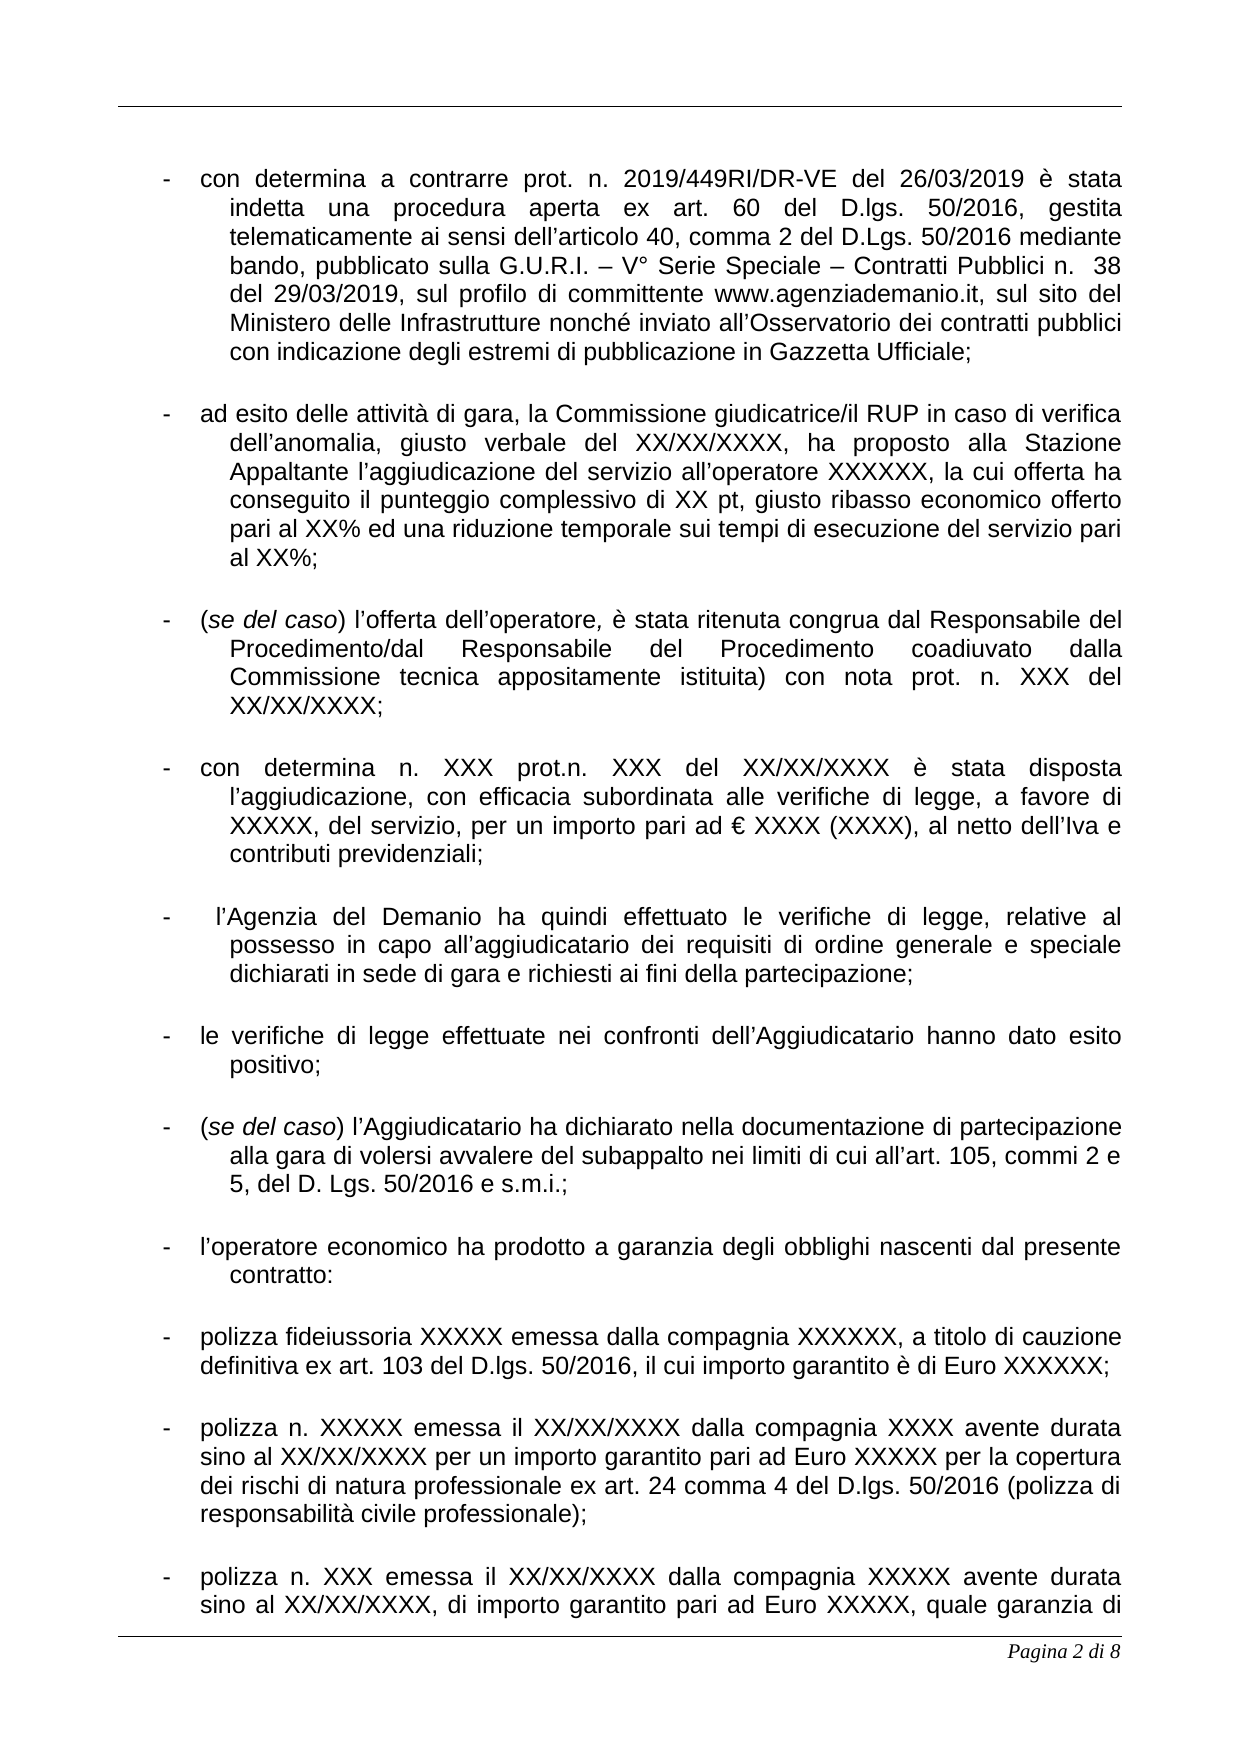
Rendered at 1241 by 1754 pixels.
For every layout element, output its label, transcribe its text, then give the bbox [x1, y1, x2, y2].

list (se del caso) l’Aggiudicatario ha dichiarato nella documentazione di partecipazione alla gara di volersi avvalere del subappalto nei limiti di cui all’art. 105, commi 2 e 5, del D. Lgs. 50/2016 e s.m.i.; [162, 1112, 1123, 1198]
list polizza fideiussoria XXXXX emessa dalla compagnia XXXXXX, a titolo di cauzione definitiva ex art. 103 del D.lgs. 50/2016, il cui importo garantito è di Euro XXXXXX; [162, 1322, 1123, 1380]
list polizza n. XXX emessa il XX/XX/XXXX dalla compagnia XXXXX avente durata sino al XX/XX/XXXX, di importo garantito pari ad Euro XXXXX, quale garanzia di [162, 1561, 1123, 1619]
list polizza n. XXXXX emessa il XX/XX/XXXX dalla compagnia XXXX avente durata sino al XX/XX/XXXX per un importo garantito pari ad Euro XXXXX per la copertura dei rischi di natura professionale ex art. 24 comma 4 del D.lgs. 50/2016 (polizza di responsabilità civile professionale); [162, 1413, 1123, 1528]
list ad esito delle attività di gara, la Commissione giudicatrice/il RUP in caso di verifica dell’anomalia, giusto verbale del XX/XX/XXXX, ha proposto alla Stazione Appaltante l’aggiudicazione del servizio all’operatore XXXXXX, la cui offerta ha conseguito il punteggio complessivo di XX pt, giusto ribasso economico offerto pari al XX% ed una riduzione temporale sui tempi di esecuzione del servizio pari al XX%; [162, 399, 1123, 571]
list l’Agenzia del Demanio ha quindi effettuato le verifiche di legge, relative al possesso in capo all’aggiudicatario dei requisiti di ordine generale e speciale dichiarati in sede di gara e richiesti ai fini della partecipazione; [162, 901, 1123, 988]
list le verifiche di legge effettuate nei confronti dell’Aggiudicatario hanno dato esito positivo; [162, 1021, 1123, 1078]
list con determina a contrarre prot. n. 2019/449RI/DR-VE del 26/03/2019 è stata indetta una procedura aperta ex art. 60 del D.lgs. 50/2016, gestita telematicamente ai sensi dell’articolo 40, comma 2 del D.Lgs. 50/2016 mediante bando, pubblicato sulla G.U.R.I. – V° Serie Speciale – Contratti Pubblici n. 38 del 29/03/2019, sul profilo di committente www.agenziademanio.it, sul sito del Ministero delle Infrastrutture nonché inviato all’Osservatorio dei contratti pubblici con indicazione degli estremi di pubblicazione in Gazzetta Ufficiale; [162, 164, 1123, 366]
list con determina n. XXX prot.n. XXX del XX/XX/XXXX è stata disposta l’aggiudicazione, con efficacia subordinata alle verifiche di legge, a favore di XXXXX, del servizio, per un importo pari ad € XXXX (XXXX), al netto dell’Iva e contributi previdenziali; [162, 753, 1123, 868]
list l’operatore economico ha prodotto a garanzia degli obblighi nascenti dal presente contratto: [162, 1231, 1123, 1289]
list (se del caso) l’offerta dell’operatore, è stata ritenuta congrua dal Responsabile del Procedimento/dal Responsabile del Procedimento coadiuvato dalla Commissione tecnica appositamente istituita) con nota prot. n. XXX del XX/XX/XXXX; [162, 605, 1123, 720]
